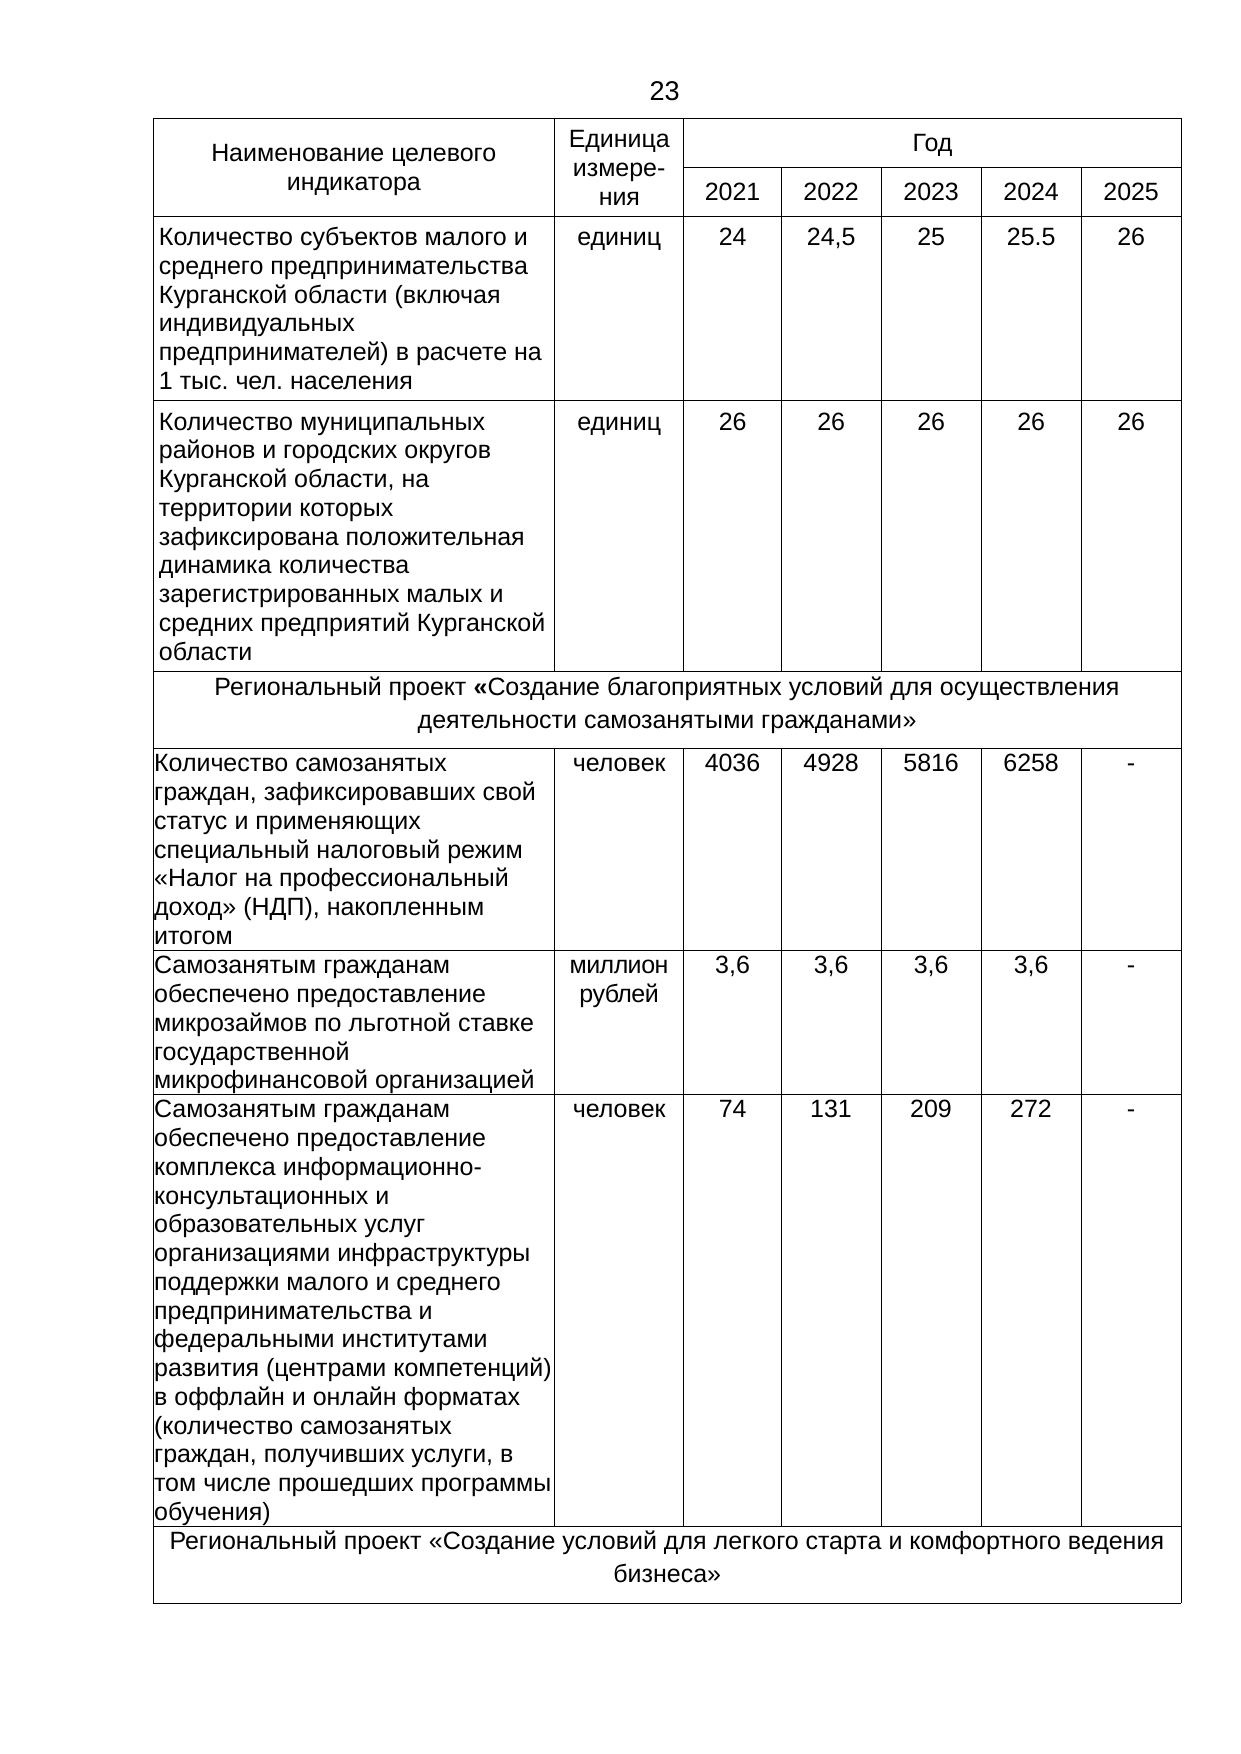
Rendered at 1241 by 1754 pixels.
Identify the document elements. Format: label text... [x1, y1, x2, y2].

table_cell 2024 [982, 168, 1081, 216]
table_cell 26 [1082, 401, 1181, 671]
table_cell 3,6 [782, 951, 881, 1094]
table_cell 25 [882, 217, 981, 400]
table_cell Региональный проект «Создание благоприятных условий для осуществления деятельности самозанятыми гражданами» [154, 672, 1181, 748]
table_cell 74 [684, 1095, 781, 1526]
table_cell человек [555, 777, 683, 950]
table_cell Количество субъектов малого и среднего предпринимательства Курганской области (включая индивидуальных предпринимателей) в расчете на 1 тыс. чел. населения [154, 217, 554, 400]
table_cell 4928 [782, 749, 881, 950]
table_cell 26 [882, 401, 981, 671]
table_header Наименование целевого индикатора [154, 119, 554, 216]
table_cell 209 [882, 1095, 981, 1526]
table_cell 131 [782, 1095, 881, 1526]
table_cell Количество муниципальных районов и городских округов Курганской области, на территории которых зафиксирована положительная динамика количества зарегистрированных малых и средних предприятий Курганской области [154, 401, 554, 671]
table_header Единица измере- ния [555, 119, 683, 216]
table_header Год [684, 119, 1181, 167]
table_cell 3,6 [882, 951, 981, 1094]
table_cell 26 [782, 401, 881, 671]
table_cell 2021 [684, 168, 781, 216]
table_cell - [1082, 749, 1181, 950]
table_cell 272 [982, 1095, 1081, 1526]
table_cell 24 [684, 217, 781, 400]
table_cell человек [555, 1123, 683, 1526]
table_cell 4036 [684, 749, 781, 950]
table_cell 25.5 [982, 217, 1081, 400]
table_cell 24,5 [782, 217, 881, 400]
table_cell 2022 [782, 168, 881, 216]
table_cell 3,6 [684, 951, 781, 1094]
table_cell единиц [555, 217, 683, 400]
table_cell 26 [1082, 217, 1181, 400]
table_cell 2025 [1082, 168, 1181, 216]
table_cell 5816 [882, 749, 981, 950]
table_cell миллион рублей [555, 1008, 683, 1094]
table_cell - [1082, 951, 1181, 1094]
table_cell 26 [684, 401, 781, 671]
table_cell 6258 [982, 749, 1081, 950]
table_cell - [1082, 1095, 1181, 1526]
table_cell Региональный проект «Создание условий для легкого старта и комфортного ведения бизнеса» [154, 1527, 1181, 1603]
table_cell единиц [555, 401, 683, 671]
table_cell 26 [982, 401, 1081, 671]
table_cell 3,6 [982, 951, 1081, 1094]
table_cell 2023 [882, 168, 981, 216]
